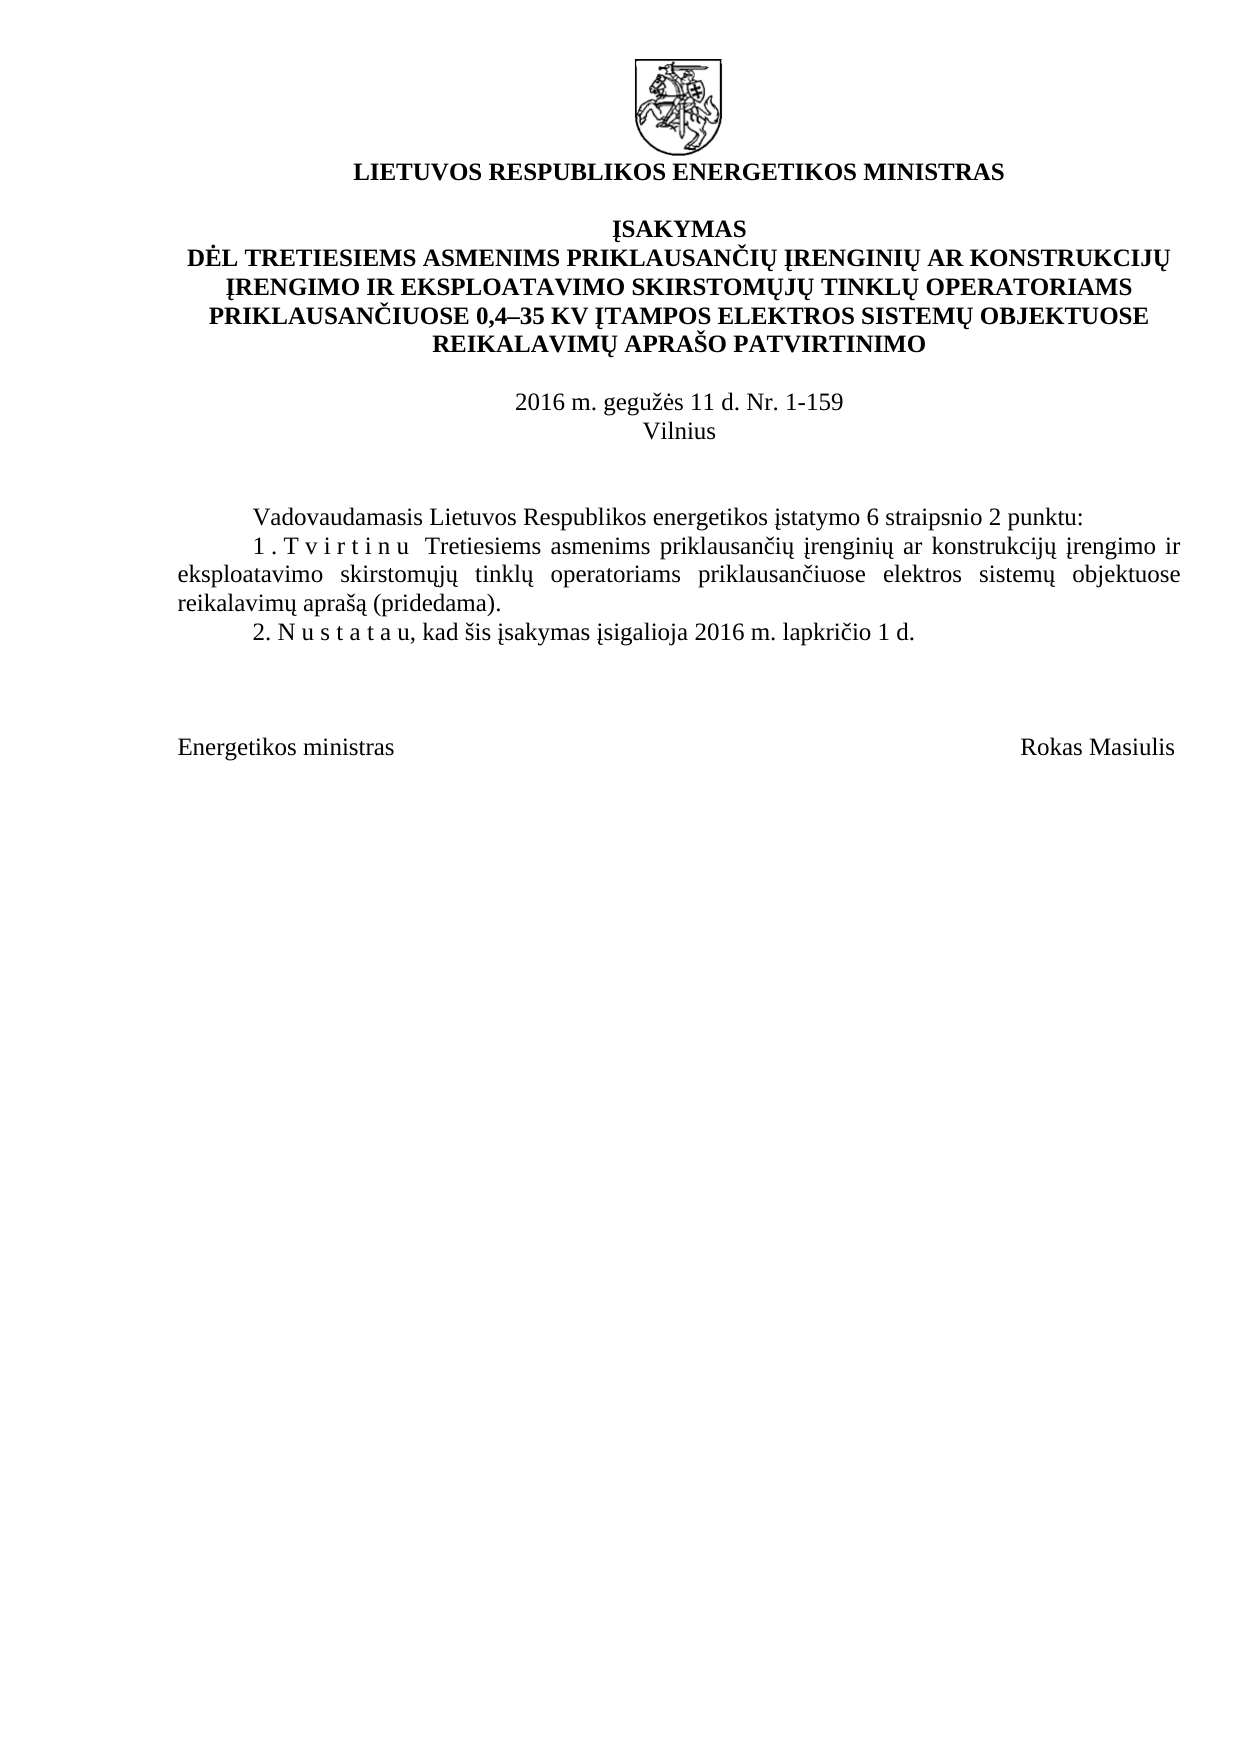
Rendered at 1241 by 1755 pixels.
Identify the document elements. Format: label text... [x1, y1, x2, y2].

text 1.Tvirtinu Tretiesiems asmenims priklausančių įrenginių ar konstrukcijų įrengimo ir eksploatavimo skirstomųjų tinklų operatoriams priklausančiuose elektros sistemų objektuose reikalavimų aprašą (pridedama). [177, 531, 1181, 617]
text 2016 m. gegužės 11 d. Nr. 1-159 [177, 387, 1181, 416]
text 2. N u s t a t a u, kad šis įsakymas įsigalioja 2016 m. lapkričio 1 d. [177, 617, 1181, 646]
text ĮSAKYMAS [177, 214, 1181, 243]
text Energetikos ministras Rokas Masiulis [177, 732, 1181, 761]
text Vadovaudamasis Lietuvos Respublikos energetikos įstatymo 6 straipsnio 2 punktu: [177, 502, 1181, 531]
text LIETUVOS RESPUBLIKOS ENERGETIKOS MINISTRAS [177, 157, 1181, 186]
text DĖL TRETIESIEMS ASMENIMS PRIKLAUSANČIŲ ĮRENGINIŲ AR KONSTRUKCIJŲ ĮRENGIMO IR EKSPLOATAVIMO SKIRSTOMŲJŲ TINKLŲ OPERATORIAMS PRIKLAUSANČIUOSE 0,4–35 KV ĮTAMPOS ELEKTROS SISTEMŲ OBJEKTUOSE REIKALAVIMŲ APRAŠO PATVIRTINIMO [177, 243, 1181, 358]
text Vilnius [177, 416, 1181, 444]
